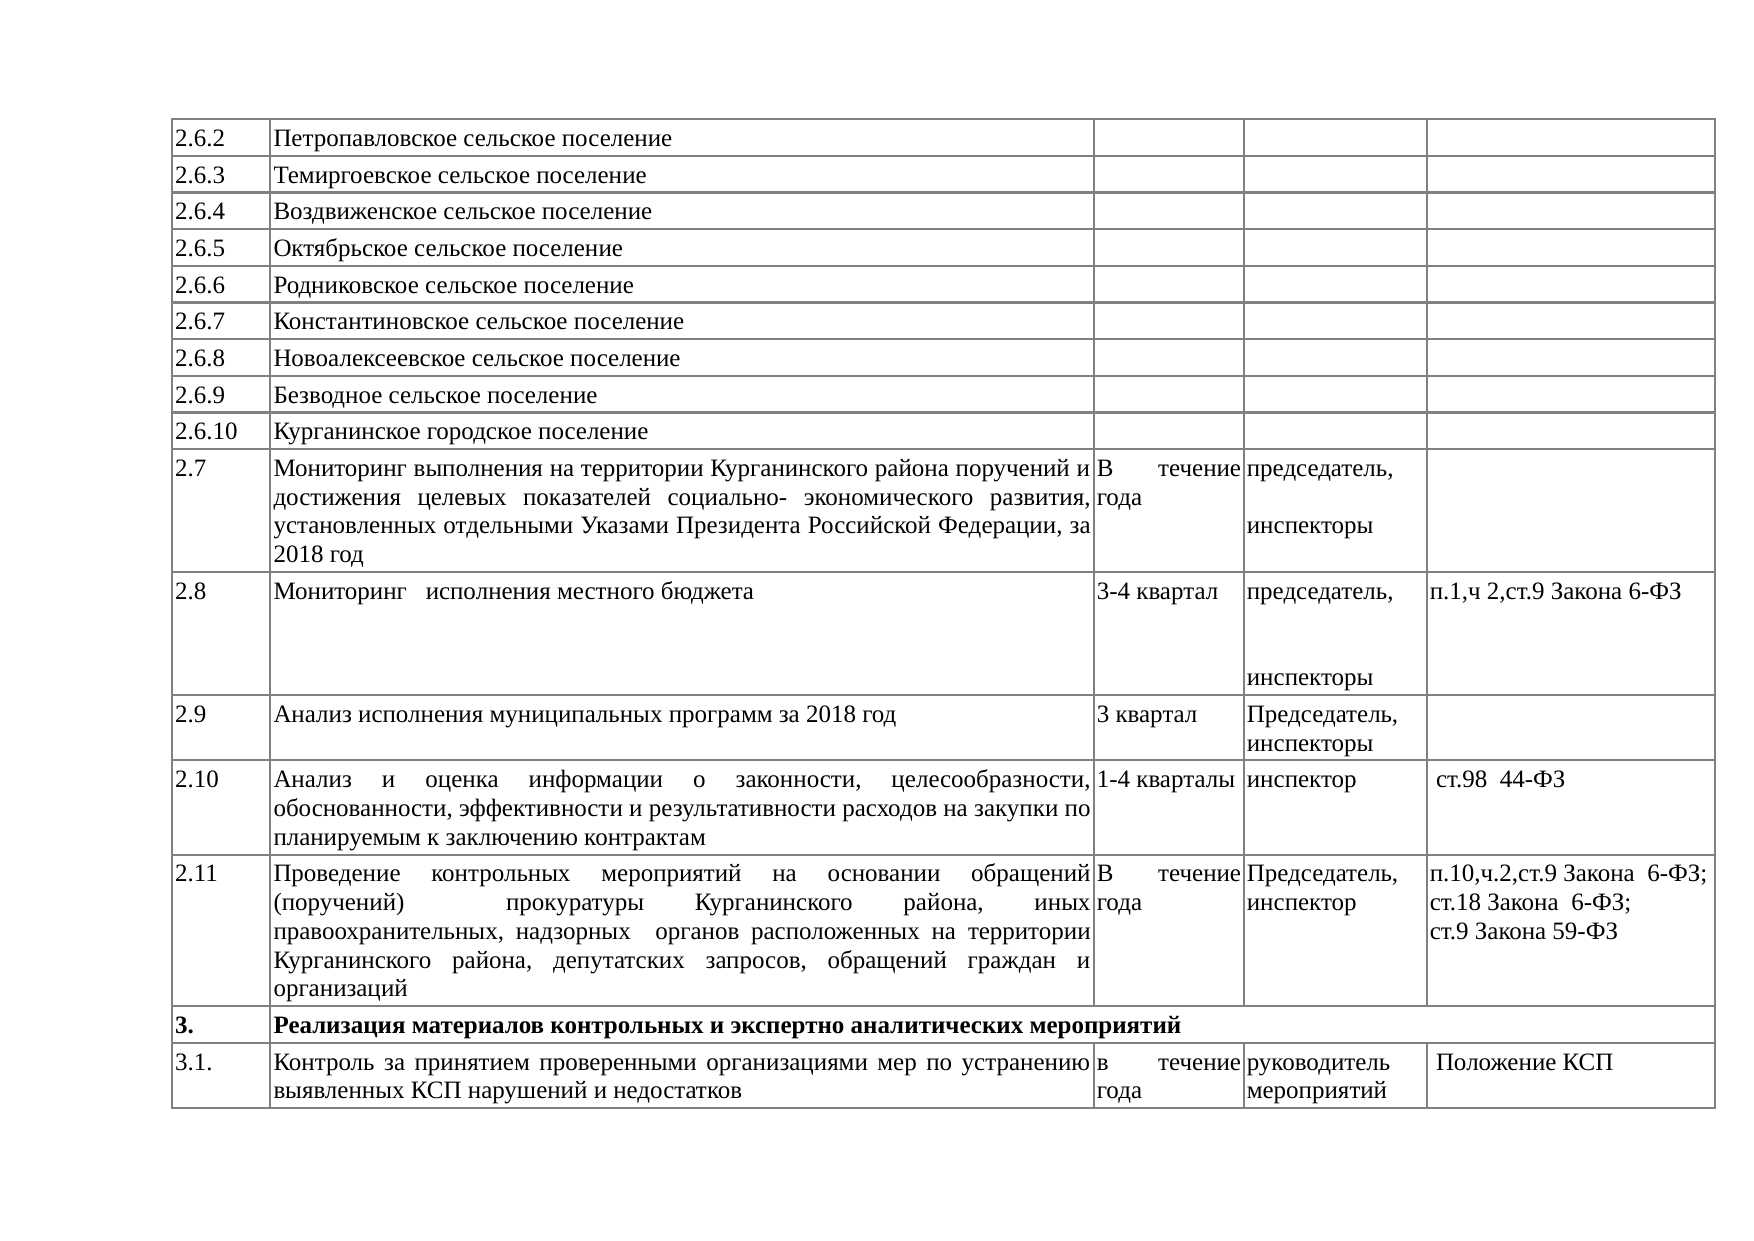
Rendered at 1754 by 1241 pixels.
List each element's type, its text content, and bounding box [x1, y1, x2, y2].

table_cell [1245, 414, 1426, 448]
table_cell [1428, 157, 1714, 191]
table_cell Анализ исполнения муниципальных программ за 2018 год [271, 696, 1093, 759]
table_cell [1095, 340, 1243, 375]
table_cell Воздвиженское сельское поселение [271, 194, 1093, 228]
table_cell [1428, 450, 1714, 571]
table_cell 2.6.5 [173, 230, 269, 265]
table_cell Октябрьское сельское поселение [271, 230, 1093, 265]
table_cell 2.6.3 [173, 157, 269, 191]
table_cell 1-4 кварталы [1095, 761, 1243, 853]
table_cell Председатель, инспекторы [1245, 696, 1426, 759]
table_cell председатель, инспекторы [1245, 450, 1426, 571]
table_cell руководитель мероприятий [1245, 1044, 1426, 1107]
table_cell Анализ и оценка информации о законности, целесообразности, обоснованности, эффективности и результативности расходов на закупки по планируемым к заключению контрактам [271, 761, 1093, 853]
table_cell Темиргоевское сельское поселение [271, 157, 1093, 191]
table_cell 3-4 квартал [1095, 573, 1243, 694]
table_cell [1095, 304, 1243, 338]
table_cell Мониторинг исполнения местного бюджета [271, 573, 1093, 694]
table_cell 3 квартал [1095, 696, 1243, 759]
table_cell п.1,ч 2,ст.9 Закона 6-ФЗ [1428, 573, 1714, 694]
table_cell [1428, 267, 1714, 301]
table_cell 3. [173, 1007, 269, 1042]
table_cell 2.6.2 [173, 120, 269, 155]
table_cell ст.98 44-ФЗ [1428, 761, 1714, 853]
table_cell Положение КСП [1428, 1044, 1714, 1107]
table_cell [1095, 377, 1243, 411]
table_cell 3.1. [173, 1044, 269, 1107]
table_cell [1245, 377, 1426, 411]
table_cell [1428, 304, 1714, 338]
table_cell 2.6.7 [173, 304, 269, 338]
table_cell [1245, 267, 1426, 301]
table_cell председатель, инспекторы [1245, 573, 1426, 694]
table_cell Новоалексеевское сельское поселение [271, 340, 1093, 375]
table_cell 2.6.6 [173, 267, 269, 301]
table_cell [1095, 230, 1243, 265]
table_cell 2.6.10 [173, 414, 269, 448]
table_cell Проведение контрольных мероприятий на основании обращений (поручений) прокуратуры Курганинского района, иных правоохранительных, надзорных органов расположенных на территории Курганинского района, депутатских запросов, обращений граждан и организаций [271, 856, 1093, 1005]
table_cell Реализация материалов контрольных и экспертно аналитических мероприятий [271, 1007, 1714, 1042]
table_cell Контроль за принятием проверенными организациями мер по устранению выявленных КСП нарушений и недостатков [271, 1044, 1093, 1107]
table_cell В течение года [1095, 450, 1243, 571]
table_cell 2.6.8 [173, 340, 269, 375]
table_cell Мониторинг выполнения на территории Курганинского района поручений и достижения целевых показателей социально- экономического развития, установленных отдельными Указами Президента Российской Федерации, за 2018 год [271, 450, 1093, 571]
table_cell инспектор [1245, 761, 1426, 853]
table_cell Константиновское сельское поселение [271, 304, 1093, 338]
table_cell [1095, 414, 1243, 448]
table_cell [1245, 340, 1426, 375]
table_cell Родниковское сельское поселение [271, 267, 1093, 301]
table_cell п.10,ч.2,ст.9 Закона 6-ФЗ; ст.18 Закона 6-ФЗ; ст.9 Закона 59-ФЗ [1428, 856, 1714, 1005]
table_cell Петропавловское сельское поселение [271, 120, 1093, 155]
table_cell [1245, 120, 1426, 155]
table_cell 2.8 [173, 573, 269, 694]
table_cell 2.6.9 [173, 377, 269, 411]
table_cell [1095, 194, 1243, 228]
table_cell 2.9 [173, 696, 269, 759]
table_cell 2.7 [173, 450, 269, 571]
table_cell Председатель, инспектор [1245, 856, 1426, 1005]
table_cell 2.10 [173, 761, 269, 853]
table_cell [1428, 120, 1714, 155]
table_cell [1245, 157, 1426, 191]
table_cell [1428, 194, 1714, 228]
table_cell [1095, 157, 1243, 191]
table_cell Безводное сельское поселение [271, 377, 1093, 411]
table_cell [1095, 267, 1243, 301]
table_cell [1245, 304, 1426, 338]
table_cell В течение года [1095, 856, 1243, 1005]
table_cell Курганинское городское поселение [271, 414, 1093, 448]
table_cell [1095, 120, 1243, 155]
table_cell в течение года [1095, 1044, 1243, 1107]
table_cell [1428, 414, 1714, 448]
table_cell [1428, 340, 1714, 375]
table_cell [1428, 377, 1714, 411]
table_cell [1428, 230, 1714, 265]
table_cell [1245, 230, 1426, 265]
table_cell 2.6.4 [173, 194, 269, 228]
table_cell [1428, 696, 1714, 759]
table_cell [1245, 194, 1426, 228]
table_cell 2.11 [173, 856, 269, 1005]
